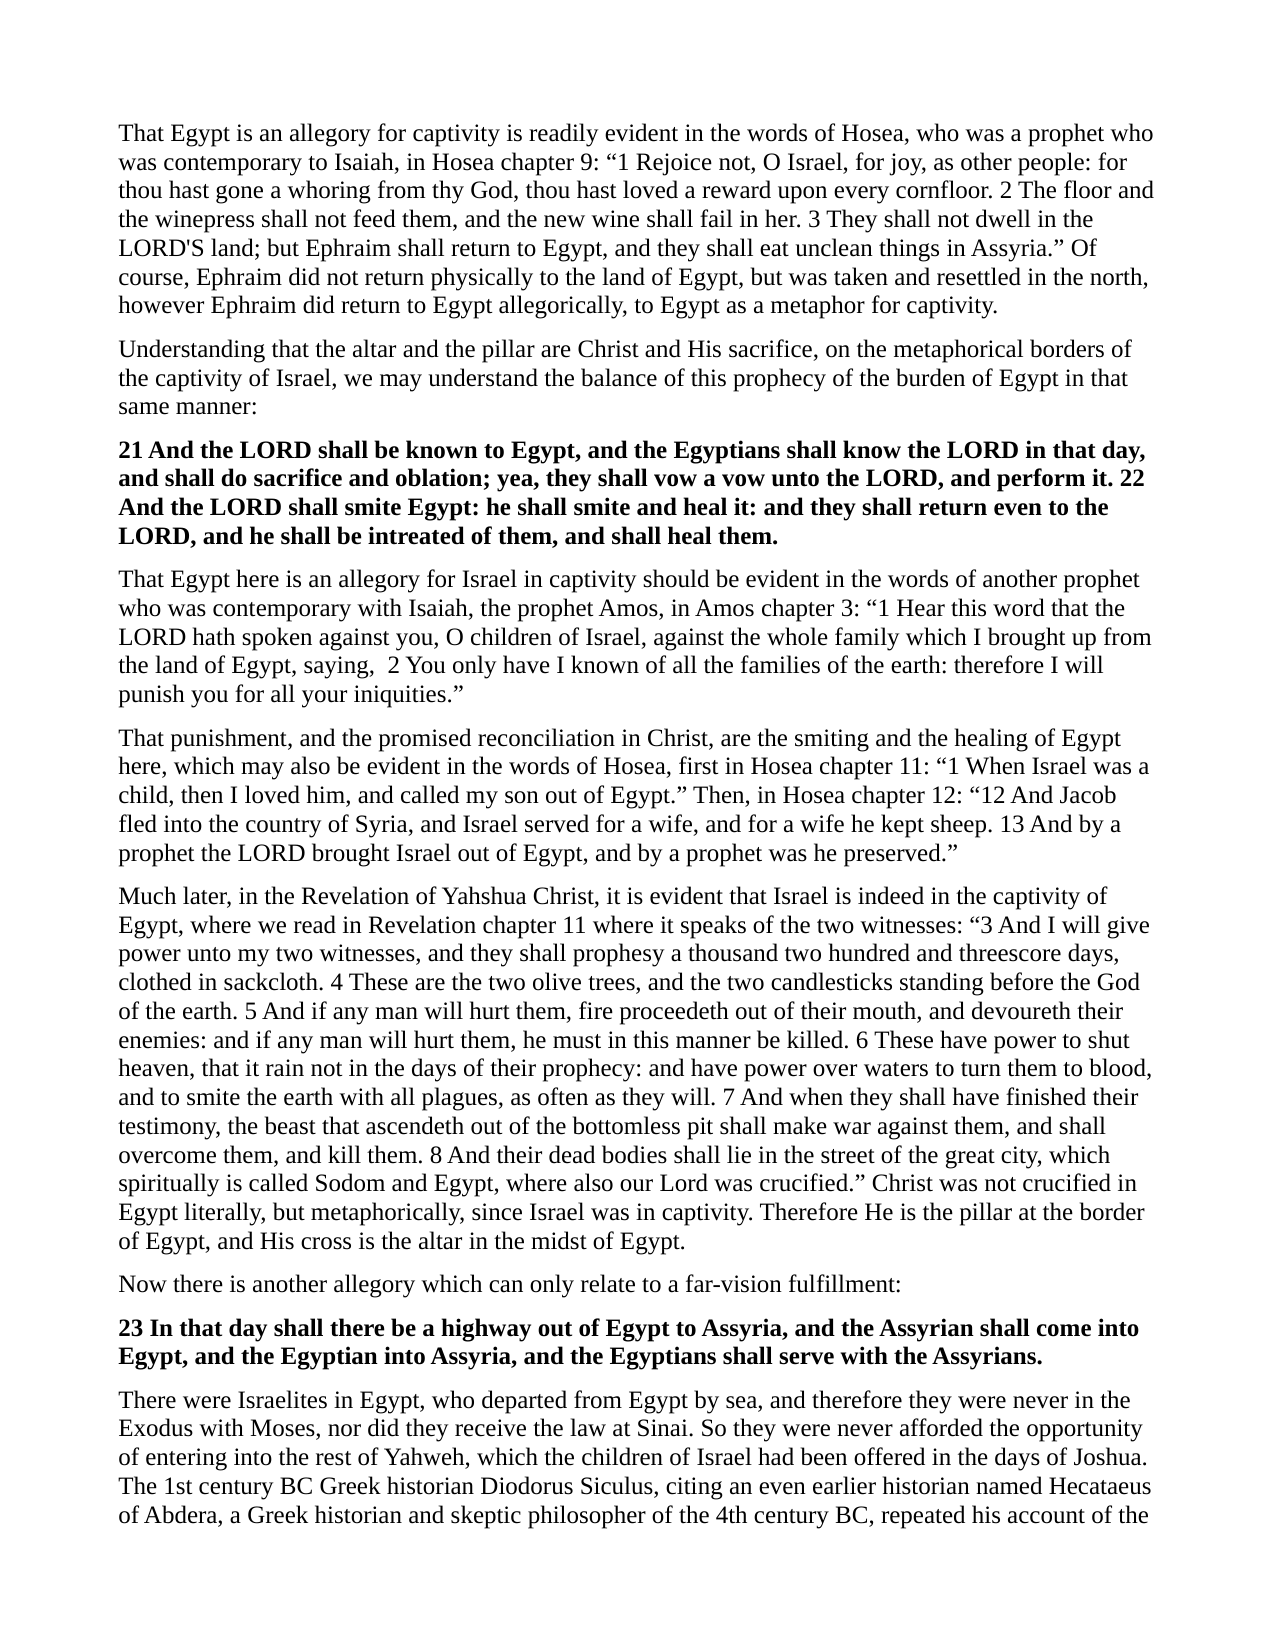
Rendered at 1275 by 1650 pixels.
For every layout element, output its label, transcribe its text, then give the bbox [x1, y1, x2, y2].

text Now there is another allegory which can only relate to a far-vision fulfillment: [118, 1269, 1157, 1298]
text 23 In that day shall there be a highway out of Egypt to Assyria, and the Assyrian shall come into Egypt, and the Egyptian into Assyria, and the Egyptians shall serve with the Assyrians. [118, 1313, 1157, 1370]
text Much later, in the Revelation of Yahshua Christ, it is evident that Israel is indeed in the captivity of Egypt, where we read in Revelation chapter 11 where it speaks of the two witnesses: “3 And I will give power unto my two witnesses, and they shall prophesy a thousand two hundred and threescore days, clothed in sackcloth. 4 These are the two olive trees, and the two candlesticks standing before the God of the earth. 5 And if any man will hurt them, fire proceedeth out of their mouth, and devoureth their enemies: and if any man will hurt them, he must in this manner be killed. 6 These have power to shut heaven, that it rain not in the days of their prophecy: and have power over waters to turn them to blood, and to smite the earth with all plagues, as often as they will. 7 And when they shall have finished their testimony, the beast that ascendeth out of the bottomless pit shall make war against them, and shall overcome them, and kill them. 8 And their dead bodies shall lie in the street of the great city, which spiritually is called Sodom and Egypt, where also our Lord was crucified.” Christ was not crucified in Egypt literally, but metaphorically, since Israel was in captivity. Therefore He is the pillar at the border of Egypt, and His cross is the altar in the midst of Egypt. [118, 881, 1157, 1255]
text That punishment, and the promised reconciliation in Christ, are the smiting and the healing of Egypt here, which may also be evident in the words of Hosea, first in Hosea chapter 11: “1 When Israel was a child, then I loved him, and called my son out of Egypt.” Then, in Hosea chapter 12: “12 And Jacob fled into the country of Syria, and Israel served for a wife, and for a wife he kept sheep. 13 And by a prophet the LORD brought Israel out of Egypt, and by a prophet was he preserved.” [118, 723, 1157, 866]
text Understanding that the altar and the pillar are Christ and His sacrifice, on the metaphorical borders of the captivity of Israel, we may understand the balance of this prophecy of the burden of Egypt in that same manner: [118, 334, 1157, 420]
text That Egypt is an allegory for captivity is readily evident in the words of Hosea, who was a prophet who was contemporary to Isaiah, in Hosea chapter 9: “1 Rejoice not, O Israel, for joy, as other people: for thou hast gone a whoring from thy God, thou hast loved a reward upon every cornfloor. 2 The floor and the winepress shall not feed them, and the new wine shall fail in her. 3 They shall not dwell in the LORD'S land; but Ephraim shall return to Egypt, and they shall eat unclean things in Assyria.” Of course, Ephraim did not return physically to the land of Egypt, but was taken and resettled in the north, however Ephraim did return to Egypt allegorically, to Egypt as a metaphor for captivity. [118, 118, 1157, 319]
text 21 And the LORD shall be known to Egypt, and the Egyptians shall know the LORD in that day, and shall do sacrifice and oblation; yea, they shall vow a vow unto the LORD, and perform it. 22 And the LORD shall smite Egypt: he shall smite and heal it: and they shall return even to the LORD, and he shall be intreated of them, and shall heal them. [118, 435, 1157, 550]
text There were Israelites in Egypt, who departed from Egypt by sea, and therefore they were never in the Exodus with Moses, nor did they receive the law at Sinai. So they were never afforded the opportunity of entering into the rest of Yahweh, which the children of Israel had been offered in the days of Joshua. The 1st century BC Greek historian Diodorus Siculus, citing an even earlier historian named Hecataeus of Abdera, a Greek historian and skeptic philosopher of the 4th century BC, repeated his account of the [118, 1385, 1157, 1528]
text That Egypt here is an allegory for Israel in captivity should be evident in the words of another prophet who was contemporary with Isaiah, the prophet Amos, in Amos chapter 3: “1 Hear this word that the LORD hath spoken against you, O children of Israel, against the whole family which I brought up from the land of Egypt, saying, 2 You only have I known of all the families of the earth: therefore I will punish you for all your iniquities.” [118, 564, 1157, 708]
